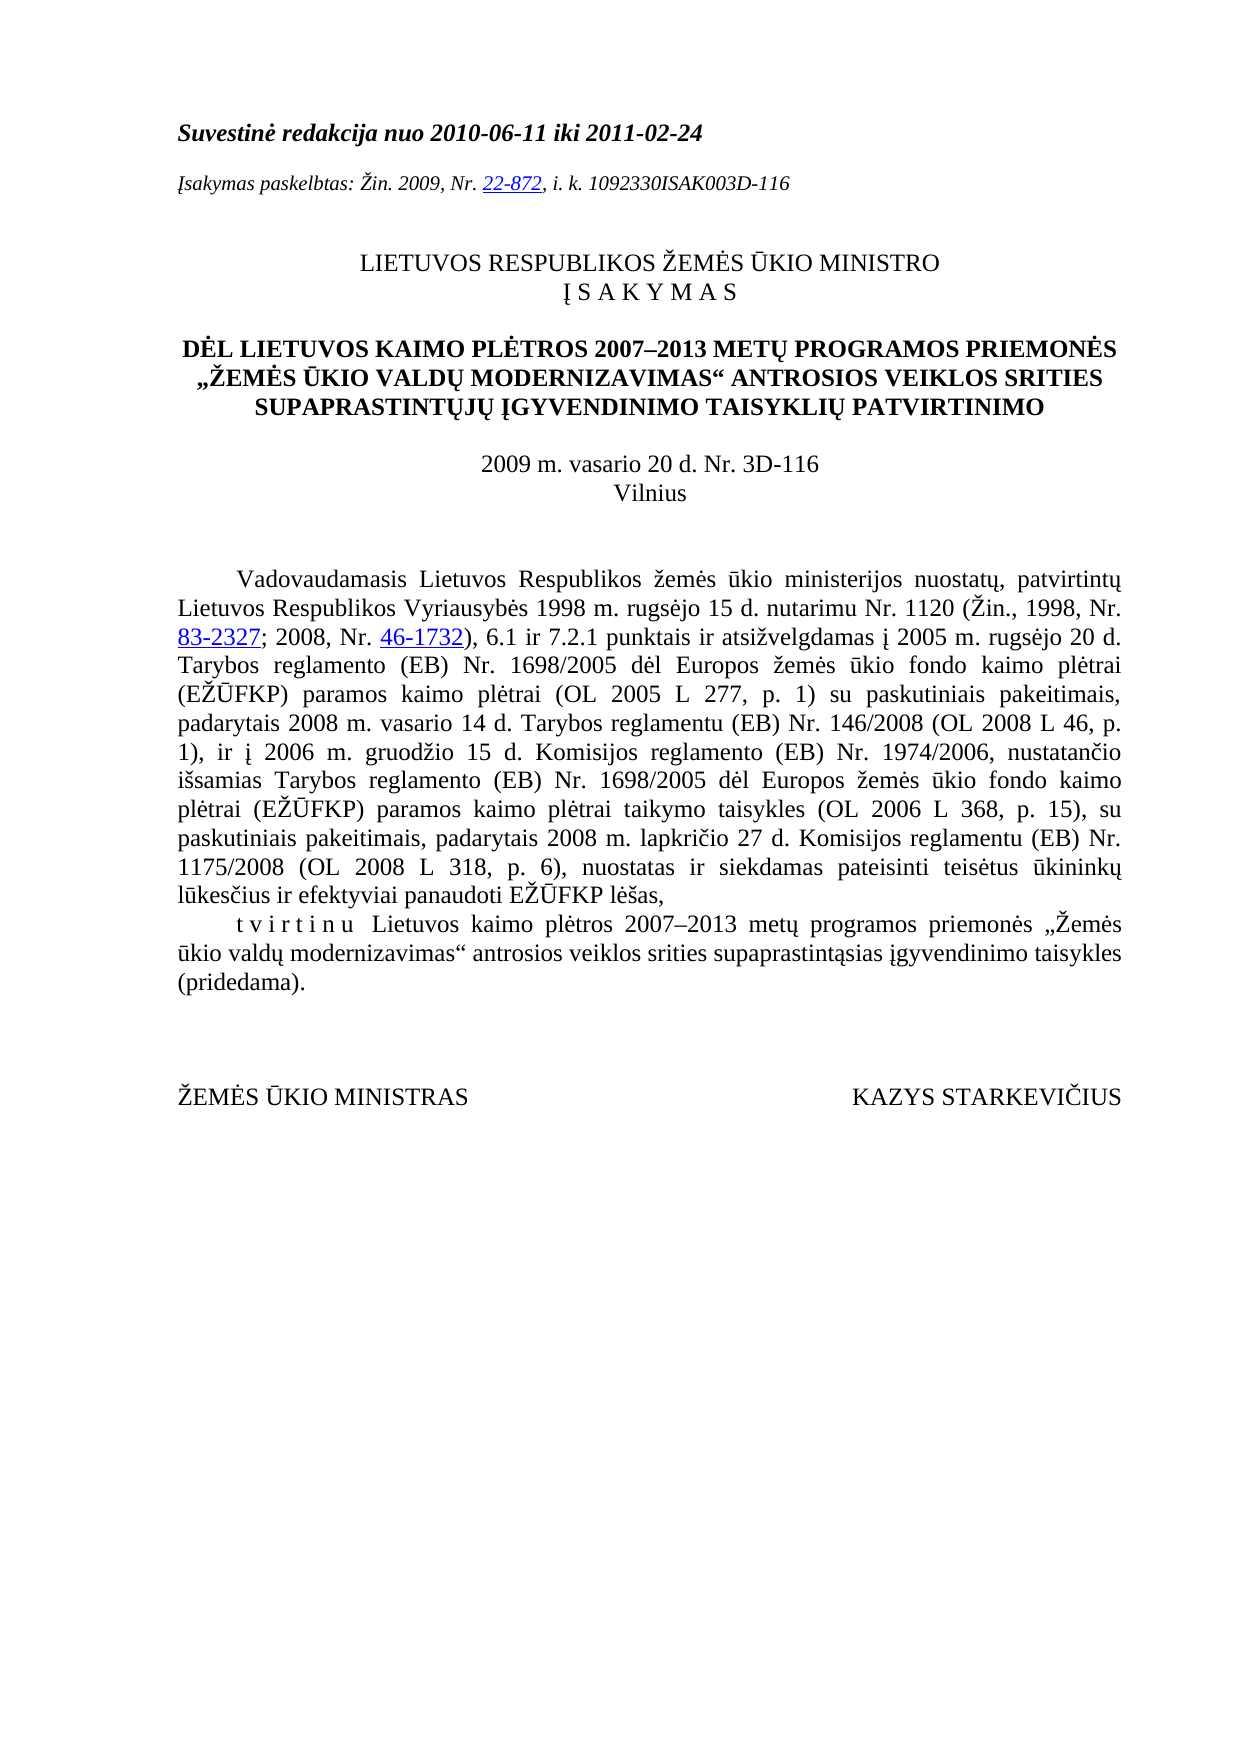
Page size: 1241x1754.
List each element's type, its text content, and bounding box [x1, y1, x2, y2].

text tvirtinu Lietuvos kaimo plėtros 2007–2013 metų programos priemonės „Žemės ūkio valdų modernizavimas“ antrosios veiklos srities supaprastintąsias įgyvendinimo taisykles (pridedama). [177, 909, 1122, 995]
text ĮSAKYMAS [177, 277, 1122, 305]
text LIETUVOS RESPUBLIKOS ŽEMĖS ŪKIO MINISTRO [177, 248, 1122, 277]
text 2009 m. vasario 20 d. Nr. 3D-116 [177, 449, 1122, 478]
text Įsakymas paskelbtas: Žin. 2009, Nr. 22-872, i. k. 1092330ISAK003D-116 [177, 171, 1122, 195]
text DĖL LIETUVOS KAIMO PLĖTROS 2007–2013 METŲ PROGRAMOS PRIEMONĖS „ŽEMĖS ŪKIO VALDŲ MODERNIZAVIMAS“ ANTROSIOS VEIKLOS SRITIES SUPAPRASTINTŲJŲ ĮGYVENDINIMO TAISYKLIŲ PATVIRTINIMO [177, 334, 1122, 420]
text ŽEMĖS ŪKIO MINISTRAS KAZYS STARKEVIČIUS [177, 1082, 1122, 1110]
text Suvestinė redakcija nuo 2010-06-11 iki 2011-02-24 [177, 118, 1122, 147]
text Vadovaudamasis Lietuvos Respublikos žemės ūkio ministerijos nuostatų, patvirtintų Lietuvos Respublikos Vyriausybės 1998 m. rugsėjo 15 d. nutarimu Nr. 1120 (Žin., 1998, Nr. 83-2327; 2008, Nr. 46-1732), 6.1 ir 7.2.1 punktais ir atsižvelgdamas į 2005 m. rugsėjo 20 d. Tarybos reglamento (EB) Nr. 1698/2005 dėl Europos žemės ūkio fondo kaimo plėtrai (EŽŪFKP) paramos kaimo plėtrai (OL 2005 L 277, p. 1) su paskutiniais pakeitimais, padarytais 2008 m. vasario 14 d. Tarybos reglamentu (EB) Nr. 146/2008 (OL 2008 L 46, p. 1), ir į 2006 m. gruodžio 15 d. Komisijos reglamento (EB) Nr. 1974/2006, nustatančio išsamias Tarybos reglamento (EB) Nr. 1698/2005 dėl Europos žemės ūkio fondo kaimo plėtrai (EŽŪFKP) paramos kaimo plėtrai taikymo taisykles (OL 2006 L 368, p. 15), su paskutiniais pakeitimais, padarytais 2008 m. lapkričio 27 d. Komisijos reglamentu (EB) Nr. 1175/2008 (OL 2008 L 318, p. 6), nuostatas ir siekdamas pateisinti teisėtus ūkininkų lūkesčius ir efektyviai panaudoti EŽŪFKP lėšas, [177, 564, 1122, 909]
text Vilnius [177, 478, 1122, 507]
